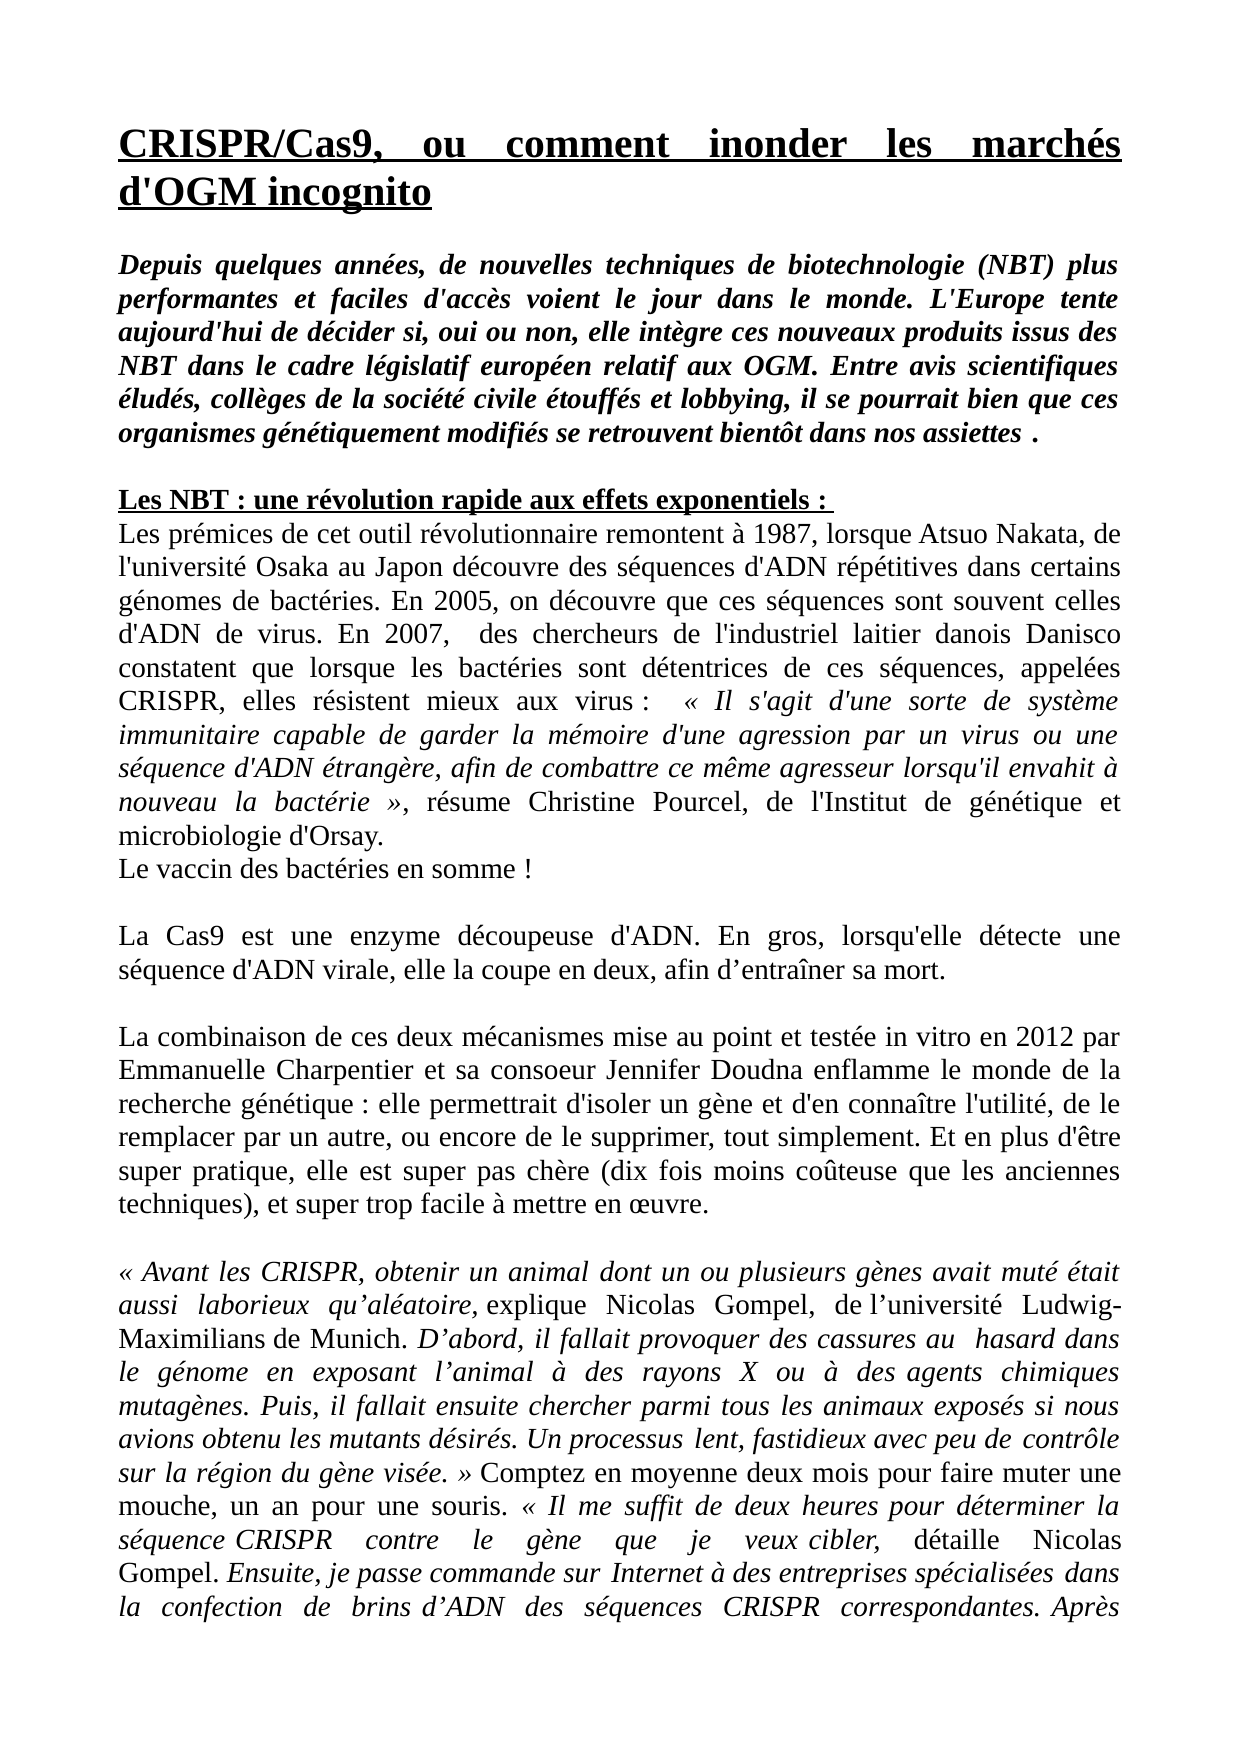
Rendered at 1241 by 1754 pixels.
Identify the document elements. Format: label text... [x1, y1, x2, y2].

text Les prémices de cet outil révolutionnaire remontent à 1987, lorsque Atsuo Nakata, de l'université Osaka au Japon découvre des séquences d'ADN répétitives dans certains génomes de bactéries. En 2005, on découvre que ces séquences sont souvent celles d'ADN de virus. En 2007, des chercheurs de l'industriel laitier danois Danisco constatent que lorsque les bactéries sont détentrices de ces séquences, appelées CRISPR, elles résistent mieux aux virus : « Il s'agit d'une sorte de système immunitaire capable de garder la mémoire d'une agression par un virus ou une séquence d'ADN étrangère, afin de combattre ce même agresseur lorsqu'il envahit à nouveau la bactérie », résume Christine Pourcel, de l'Institut de génétique et microbiologie d'Orsay. [118, 516, 1122, 851]
text La combinaison de ces deux mécanismes mise au point et testée in vitro en 2012 par Emmanuelle Charpentier et sa consoeur Jennifer Doudna enflamme le monde de la recherche génétique : elle permettrait d'isoler un gène et d'en connaître l'utilité, de le remplacer par un autre, ou encore de le supprimer, tout simplement. Et en plus d'être super pratique, elle est super pas chère (dix fois moins coûteuse que les anciennes techniques), et super trop facile à mettre en œuvre. [118, 1019, 1122, 1220]
text d'OGM incognito [118, 162, 1122, 214]
text Les NBT : une révolution rapide aux effets exponentiels : [118, 482, 1122, 516]
text CRISPR/Cas9, ou comment inonder les marchés [118, 118, 1122, 159]
text La Cas9 est une enzyme découpeuse d'ADN. En gros, lorsqu'elle détecte une séquence d'ADN virale, elle la coupe en deux, afin d’entraîner sa mort. [118, 918, 1122, 985]
text Le vaccin des bactéries en somme ! [118, 851, 1122, 885]
text « Avant les CRISPR, obtenir un animal dont un ou plusieurs gènes avait muté était aussi laborieux qu’aléatoire, explique Nicolas Gompel, de l’université Ludwig-Maximilians de Munich. D’abord, il fallait provoquer des cassures au hasard dans le génome en exposant l’animal à des rayons X ou à des agents chimiques mutagènes. Puis, il fallait ensuite chercher parmi tous les animaux exposés si nous avions obtenu les mutants désirés. Un processus lent, fastidieux avec peu de contrôle sur la région du gène visée. » Comptez en moyenne deux mois pour faire muter une mouche, un an pour une souris. « Il me suffit de deux heures pour déterminer la séquence CRISPR contre le gène que je veux cibler, détaille Nicolas Gompel. Ensuite, je passe commande sur Internet à des entreprises spécialisées dans la confection de brins d’ADN des séquences CRISPR correspondantes. Après [118, 1254, 1122, 1623]
text Depuis quelques années, de nouvelles techniques de biotechnologie (NBT) plus performantes et faciles d'accès voient le jour dans le monde. L'Europe tente aujourd'hui de décider si, oui ou non, elle intègre ces nouveaux produits issus des NBT dans le cadre législatif européen relatif aux OGM. Entre avis scientifiques éludés, collèges de la société civile étouffés et lobbying, il se pourrait bien que ces organismes génétiquement modifiés se retrouvent bientôt dans nos assiettes . [118, 247, 1122, 449]
